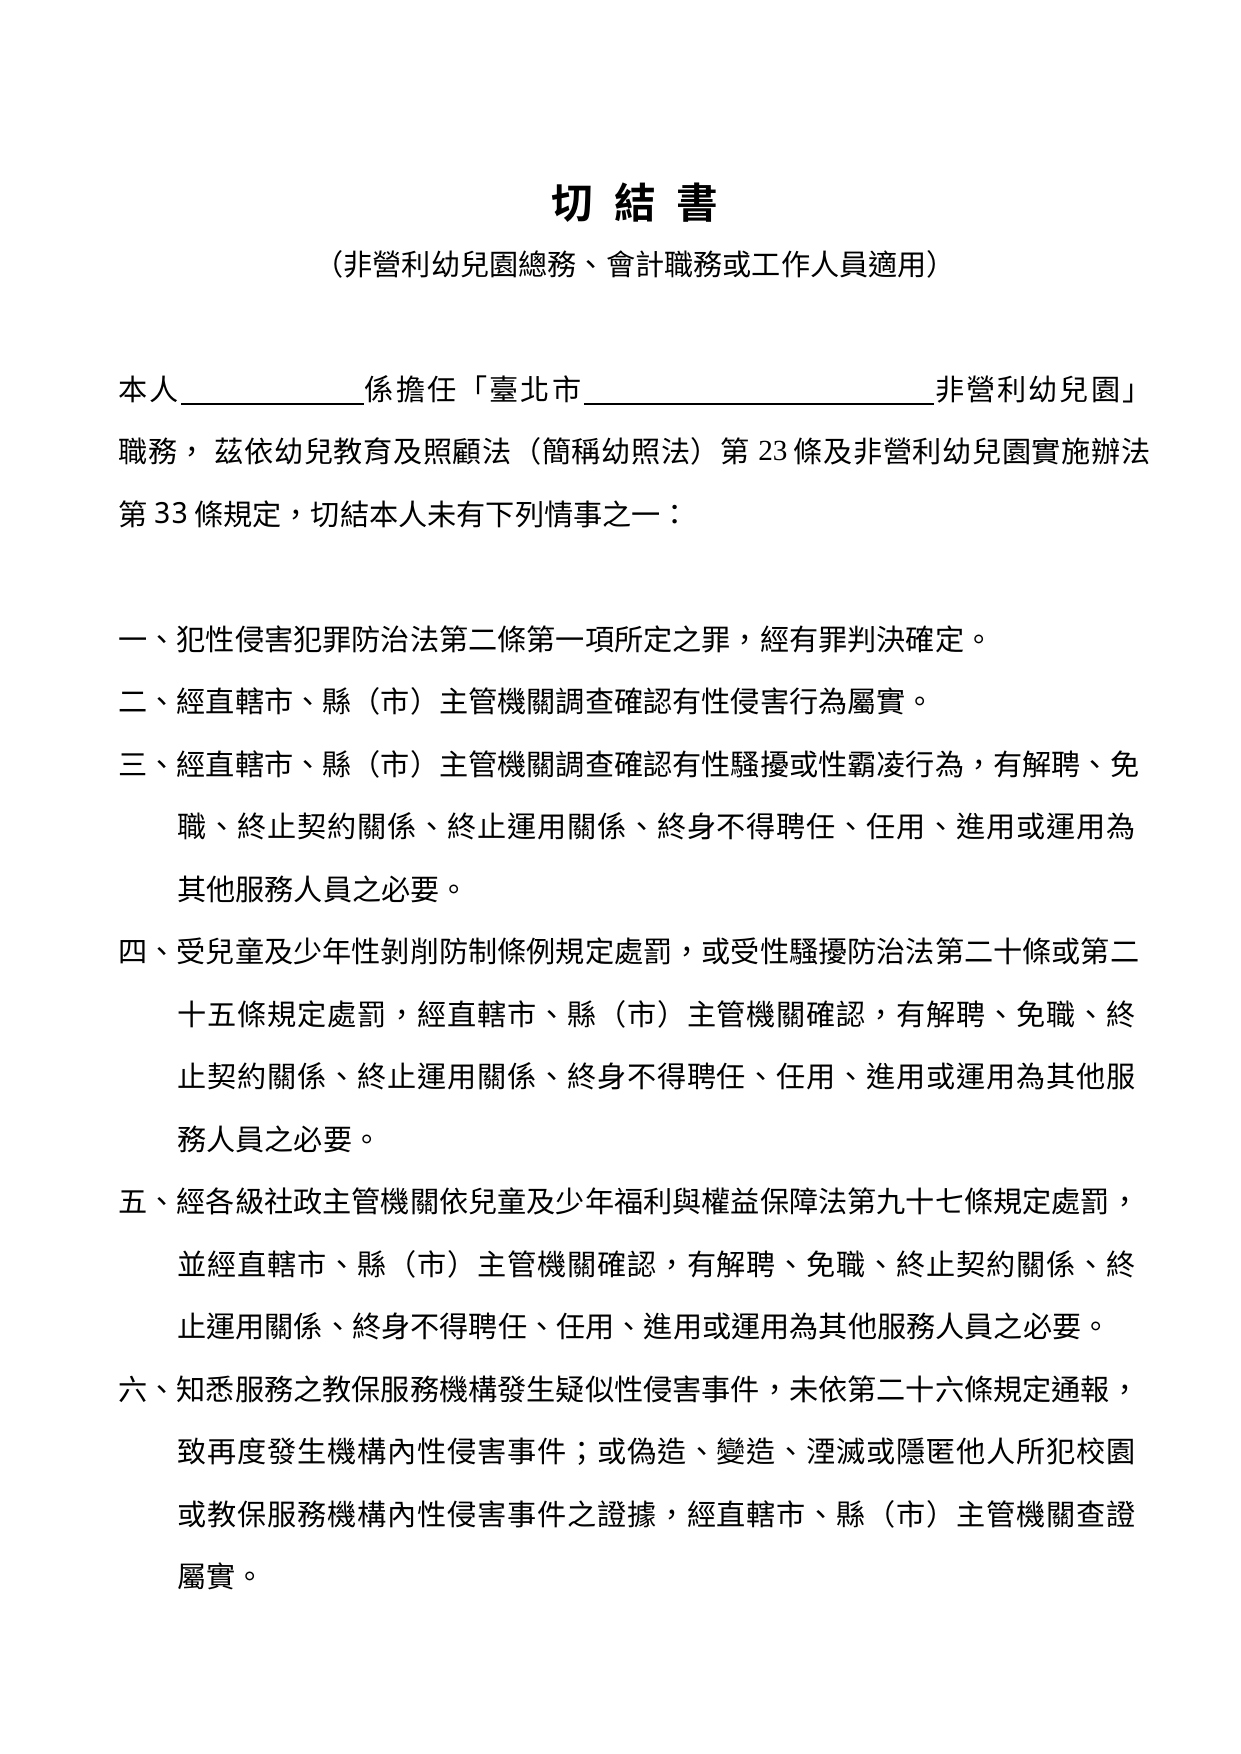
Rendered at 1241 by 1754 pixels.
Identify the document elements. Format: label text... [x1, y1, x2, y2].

text 本人 係擔任「臺北市 非營利幼兒園」 職務， 茲依幼兒教育及照顧法（簡稱幼照法）第23條及非營利幼兒園實施辦法第33條規定，切結本人未有下列情事之一： [118, 346, 1152, 533]
text 切 結 書 [118, 158, 1152, 221]
text 六、知悉服務之教保服務機構發生疑似性侵害事件，未依第二十六條規定通報，致再度發生機構內性侵害事件；或偽造、變造、湮滅或隱匿他人所犯校園或教保服務機構內性侵害事件之證據，經直轄市、縣（市）主管機關查證屬實。 [118, 1346, 1139, 1596]
text 五、經各級社政主管機關依兒童及少年福利與權益保障法第九十七條規定處罰，並經直轄市、縣（市）主管機關確認，有解聘、免職、終止契約關係、終止運用關係、終身不得聘任、任用、進用或運用為其他服務人員之必要。 [118, 1158, 1139, 1346]
text 一、犯性侵害犯罪防治法第二條第一項所定之罪，經有罪判決確定。 [118, 596, 1139, 658]
text 四、受兒童及少年性剝削防制條例規定處罰，或受性騷擾防治法第二十條或第二十五條規定處罰，經直轄市、縣（市）主管機關確認，有解聘、免職、終止契約關係、終止運用關係、終身不得聘任、任用、進用或運用為其他服務人員之必要。 [118, 908, 1139, 1158]
text 二、經直轄市、縣（市）主管機關調查確認有性侵害行為屬實。 [118, 658, 1139, 721]
text （非營利幼兒園總務、會計職務或工作人員適用） [118, 221, 1152, 283]
text 三、經直轄市、縣（市）主管機關調查確認有性騷擾或性霸凌行為，有解聘、免職、終止契約關係、終止運用關係、終身不得聘任、任用、進用或運用為其他服務人員之必要。 [118, 721, 1139, 908]
